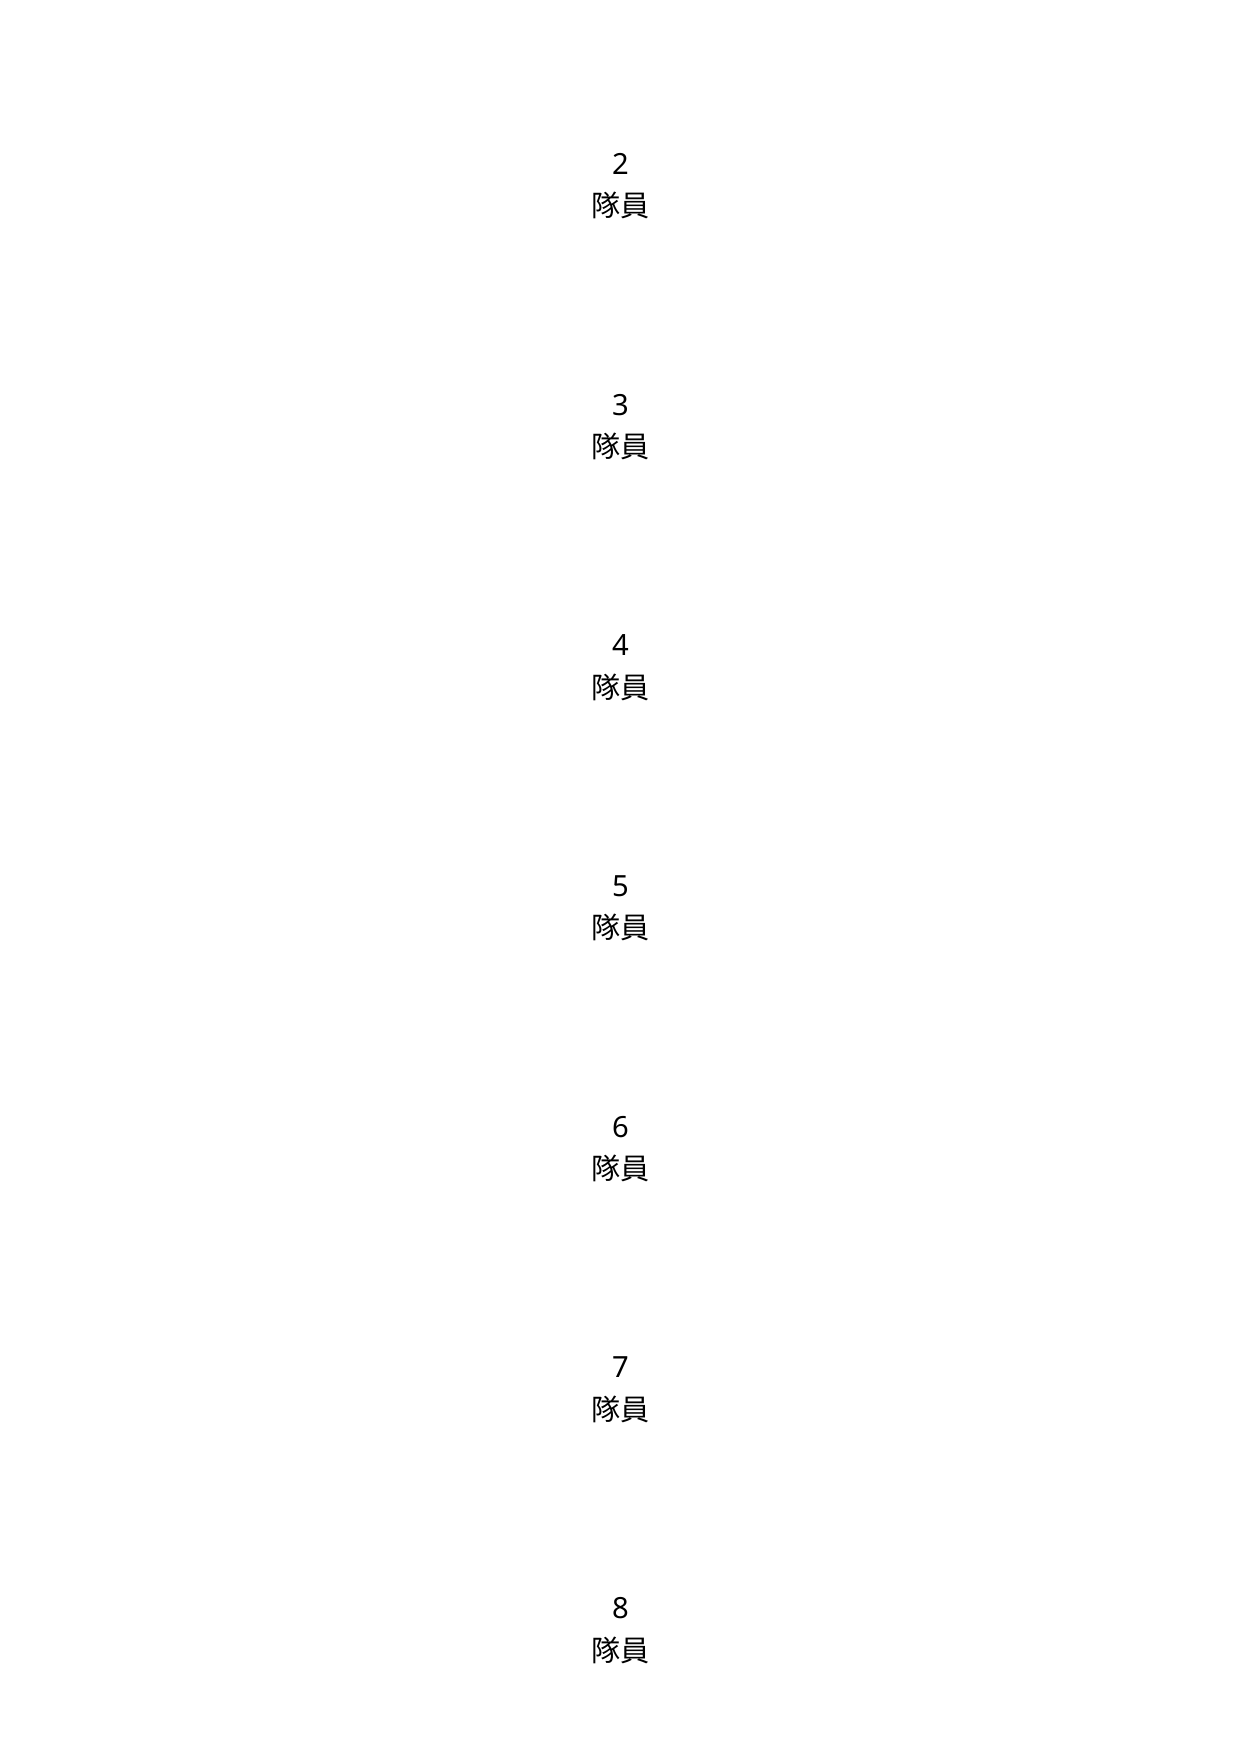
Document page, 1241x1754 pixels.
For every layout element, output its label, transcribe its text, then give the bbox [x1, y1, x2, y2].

text 3 [89, 384, 1152, 423]
text 隊員 [89, 664, 1152, 707]
text 隊員 [89, 423, 1152, 466]
text 4 [89, 624, 1152, 664]
text 6 [89, 1106, 1152, 1146]
text 隊員 [89, 1386, 1152, 1429]
text 5 [89, 865, 1152, 905]
text 隊員 [89, 1146, 1152, 1188]
text 隊員 [89, 183, 1152, 225]
text 2 [89, 143, 1152, 183]
text 隊員 [89, 905, 1152, 947]
text 8 [89, 1587, 1152, 1627]
text 隊員 [89, 1627, 1152, 1669]
text 7 [89, 1347, 1152, 1386]
